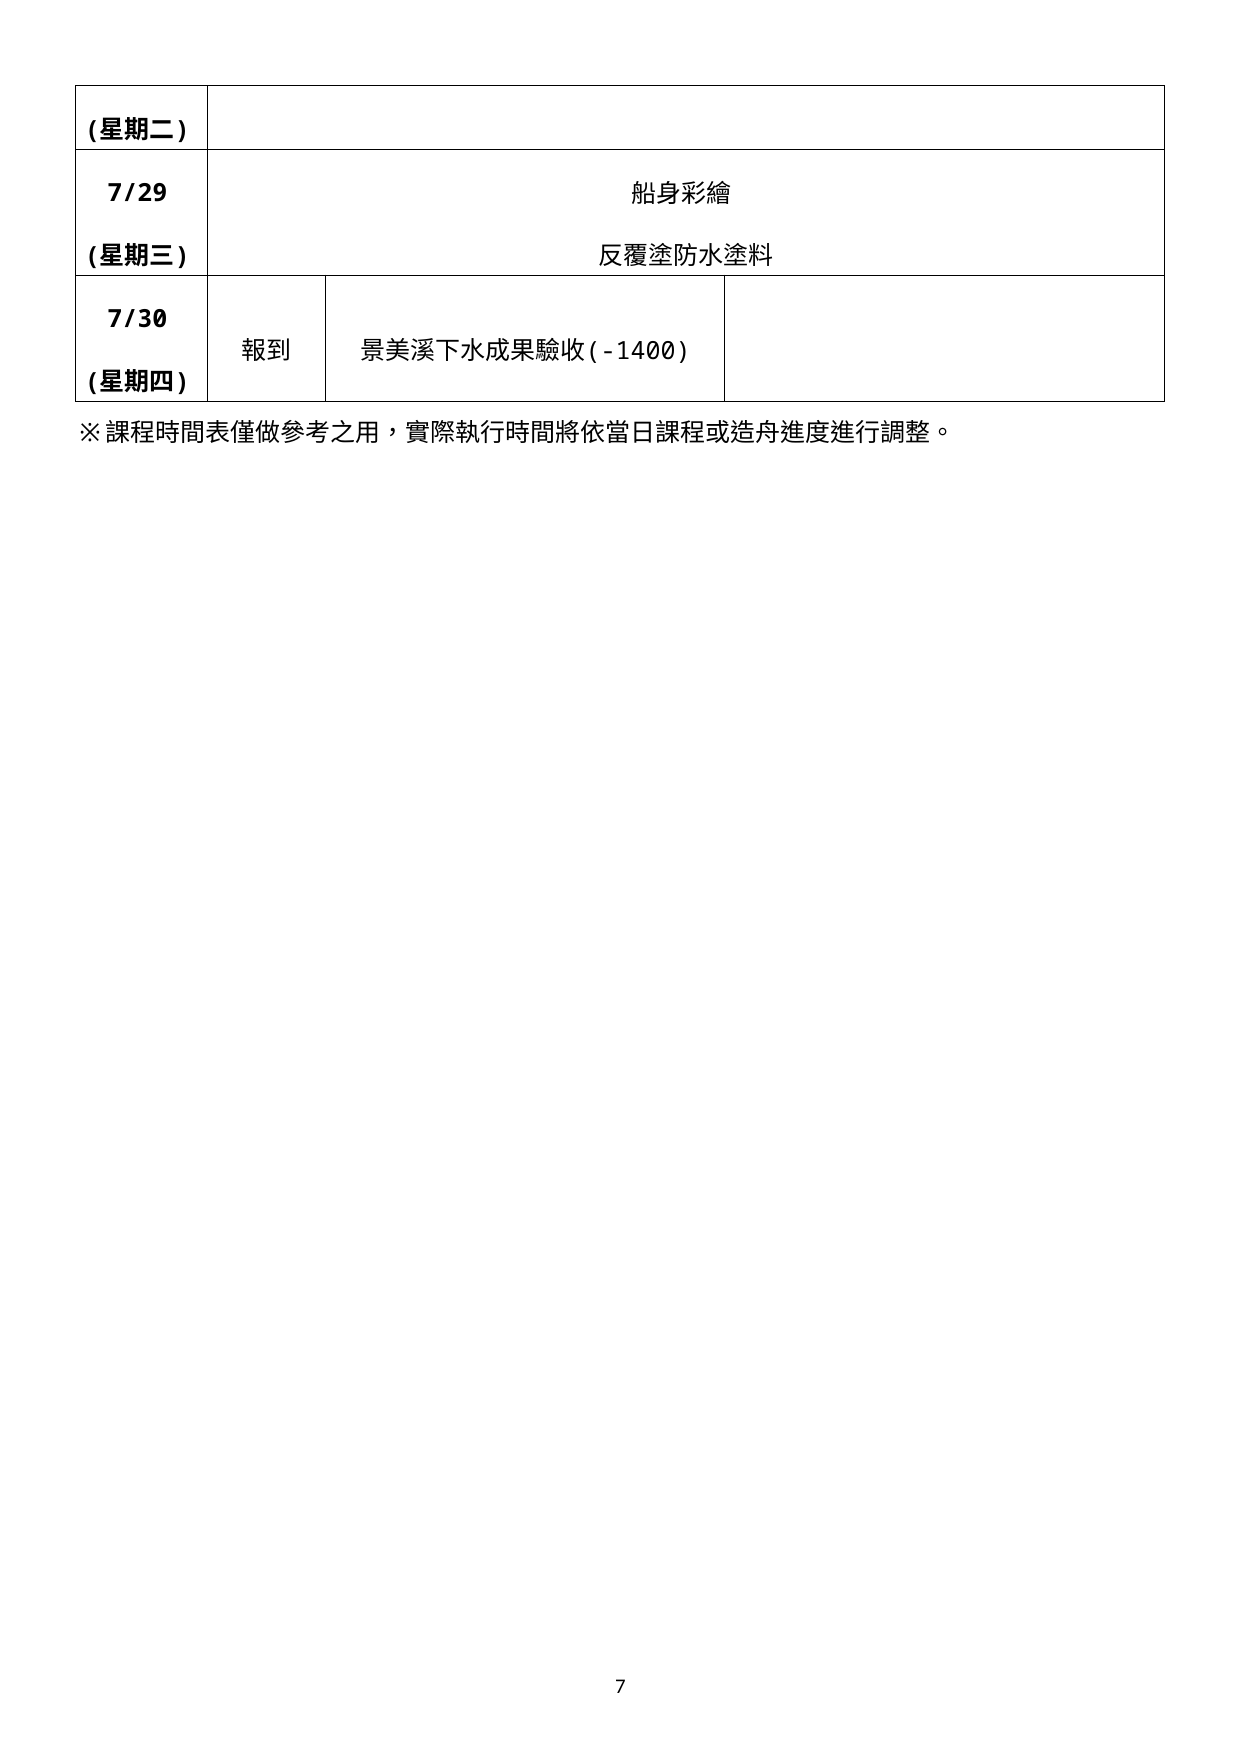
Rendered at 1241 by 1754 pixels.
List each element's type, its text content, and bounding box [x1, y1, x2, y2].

table_cell 船身彩繪 反覆塗防水塗料 [208, 150, 1164, 274]
text ※課程時間表僅做參考之用，實際執行時間將依當日課程或造舟進度進行調整。 [75, 411, 1165, 448]
table_cell [725, 276, 1164, 401]
table_cell 7/30 (星期四) [76, 276, 207, 401]
table_cell (星期二) [76, 86, 207, 148]
table_cell 7/29 (星期三) [76, 150, 207, 274]
table_cell [208, 86, 1164, 148]
table_cell 報到 [208, 276, 325, 401]
table_cell 景美溪下水成果驗收(-1400) [326, 276, 724, 401]
